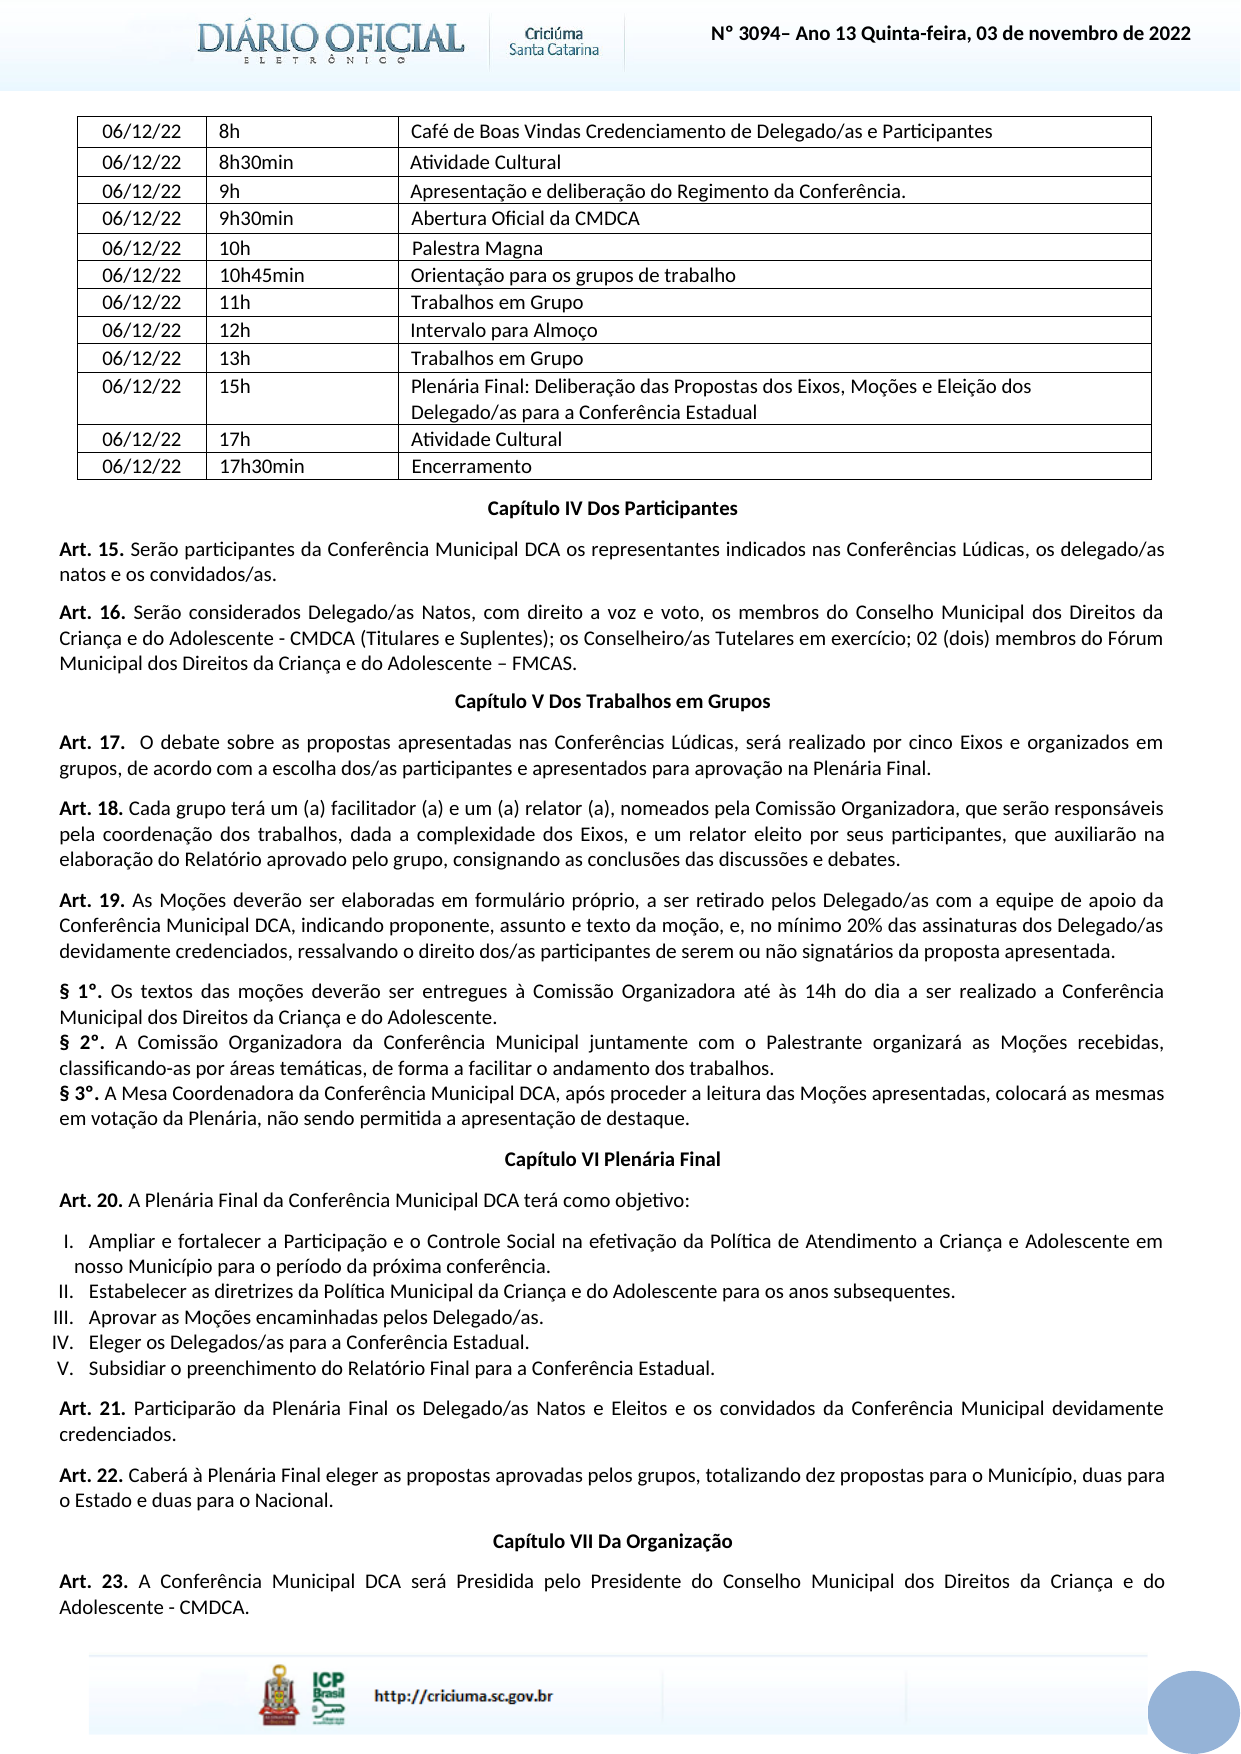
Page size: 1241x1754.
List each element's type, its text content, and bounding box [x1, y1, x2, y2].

table_cell 17h [207, 425, 398, 452]
text Art. 15. Serão participantes da Conferência Municipal DCA os representantes indicados nas Conferências Lúdicas, os delegado/as natos e os convidados/as. [59, 536, 1167, 587]
table_cell 06/12/22 [78, 344, 206, 372]
table_cell 06/12/22 [78, 289, 206, 316]
text Art. 19. As Moções deverão ser elaboradas em formulário próprio, a ser retirado pelos Delegado/as com a equipe de apoio da Conferência Municipal DCA, indicando proponente, assunto e texto da moção, e, no mínimo 20% das assinaturas dos Delegado/as devidamente credenciados, ressalvando o direito dos/as participantes de serem ou não signatários da proposta apresentada. [59, 887, 1167, 963]
table_cell 06/12/22 [78, 117, 206, 147]
table_cell Atividade Cultural [399, 148, 1151, 176]
table_cell 06/12/22 [78, 317, 206, 343]
list Ampliar e fortalecer a Participação e o Controle Social na efetivação da Política de Atendimento a Criança e Adolescente em nosso Município para o período da próxima conferência. [74, 1228, 1167, 1279]
list Subsidiar o preenchimento do Relatório Final para a Conferência Estadual. [74, 1355, 1167, 1380]
table_cell 10h [207, 234, 398, 260]
table_cell Encerramento [399, 453, 1151, 479]
table_cell 13h [207, 344, 398, 372]
table_cell 06/12/22 [78, 373, 206, 424]
table_cell Abertura Oficial da CMDCA [399, 204, 1151, 233]
table_cell 8h [207, 117, 398, 147]
table_cell 15h [207, 373, 398, 424]
table_cell Palestra Magna [399, 234, 1151, 260]
table_cell 9h [207, 177, 398, 203]
text Art. 20. A Plenária Final da Conferência Municipal DCA terá como objetivo: [59, 1187, 1167, 1212]
text Art. 21. Participarão da Plenária Final os Delegado/as Natos e Eleitos e os convidados da Conferência Municipal devidamente credenciados. [59, 1396, 1167, 1446]
text § 2º. A Comissão Organizadora da Conferência Municipal juntamente com o Palestrante organizará as Moções recebidas, classificando-as por áreas temáticas, de forma a facilitar o andamento dos trabalhos. [59, 1029, 1167, 1080]
table_cell Café de Boas Vindas Credenciamento de Delegado/as e Participantes [399, 117, 1151, 147]
list Estabelecer as diretrizes da Política Municipal da Criança e do Adolescente para os anos subsequentes. [74, 1279, 1167, 1304]
table_cell 17h30min [207, 453, 398, 479]
table_cell Orientação para os grupos de trabalho [399, 261, 1151, 288]
table_cell 06/12/22 [78, 425, 206, 452]
table_cell Intervalo para Almoço [399, 317, 1151, 343]
table_cell 06/12/22 [78, 177, 206, 203]
text Art. 18. Cada grupo terá um (a) facilitador (a) e um (a) relator (a), nomeados pela Comissão Organizadora, que serão responsáveis pela coordenação dos trabalhos, dada a complexidade dos Eixos, e um relator eleito por seus participantes, que auxiliarão na elaboração do Relatório aprovado pelo grupo, consignando as conclusões das discussões e debates. [59, 795, 1167, 872]
table_cell 10h45min [207, 261, 398, 288]
table_cell Trabalhos em Grupo [399, 289, 1151, 316]
text Capítulo VII Da Organização [59, 1528, 1167, 1553]
table_cell 06/12/22 [78, 261, 206, 288]
table_cell 9h30min [207, 204, 398, 233]
table_cell 06/12/22 [78, 148, 206, 176]
text § 1º. Os textos das moções deverão ser entregues à Comissão Organizadora até às 14h do dia a ser realizado a Conferência Municipal dos Direitos da Criança e do Adolescente. [59, 978, 1167, 1029]
table_cell 12h [207, 317, 398, 343]
table_cell 06/12/22 [78, 453, 206, 479]
text Capítulo IV Dos Participantes [59, 495, 1167, 521]
text Art. 22. Caberá à Plenária Final eleger as propostas aprovadas pelos grupos, totalizando dez propostas para o Município, duas para o Estado e duas para o Nacional. [59, 1462, 1167, 1513]
text Art. 17. O debate sobre as propostas apresentadas nas Conferências Lúdicas, será realizado por cinco Eixos e organizados em grupos, de acordo com a escolha dos/as participantes e apresentados para aprovação na Plenária Final. [59, 729, 1167, 780]
table_cell Apresentação e deliberação do Regimento da Conferência. [399, 177, 1151, 203]
text § 3º. A Mesa Coordenadora da Conferência Municipal DCA, após proceder a leitura das Moções apresentadas, colocará as mesmas em votação da Plenária, não sendo permitida a apresentação de destaque. [59, 1080, 1167, 1131]
text Capítulo VI Plenária Final [59, 1146, 1167, 1172]
table_cell Trabalhos em Grupo [399, 344, 1151, 372]
table_cell 8h30min [207, 148, 398, 176]
list Aprovar as Moções encaminhadas pelos Delegado/as. [74, 1304, 1167, 1329]
text Capítulo V Dos Trabalhos em Grupos [59, 688, 1167, 714]
text Art. 23. A Conferência Municipal DCA será Presidida pelo Presidente do Conselho Municipal dos Direitos da Criança e do Adolescente - CMDCA. [59, 1569, 1167, 1619]
table_cell 06/12/22 [78, 204, 206, 233]
list Eleger os Delegados/as para a Conferência Estadual. [74, 1329, 1167, 1355]
table_cell 11h [207, 289, 398, 316]
text Art. 16. Serão considerados Delegado/as Natos, com direito a voz e voto, os membros do Conselho Municipal dos Direitos da Criança e do Adolescente - CMDCA (Titulares e Suplentes); os Conselheiro/as Tutelares em exercício; 02 (dois) membros do Fórum Municipal dos Direitos da Criança e do Adolescente – FMCAS. [59, 599, 1167, 676]
table_cell Plenária Final: Deliberação das Propostas dos Eixos, Moções e Eleição dos Delegado/as para a Conferência Estadual [399, 373, 1151, 424]
table_cell 06/12/22 [78, 234, 206, 260]
table_cell Atividade Cultural [399, 425, 1151, 452]
